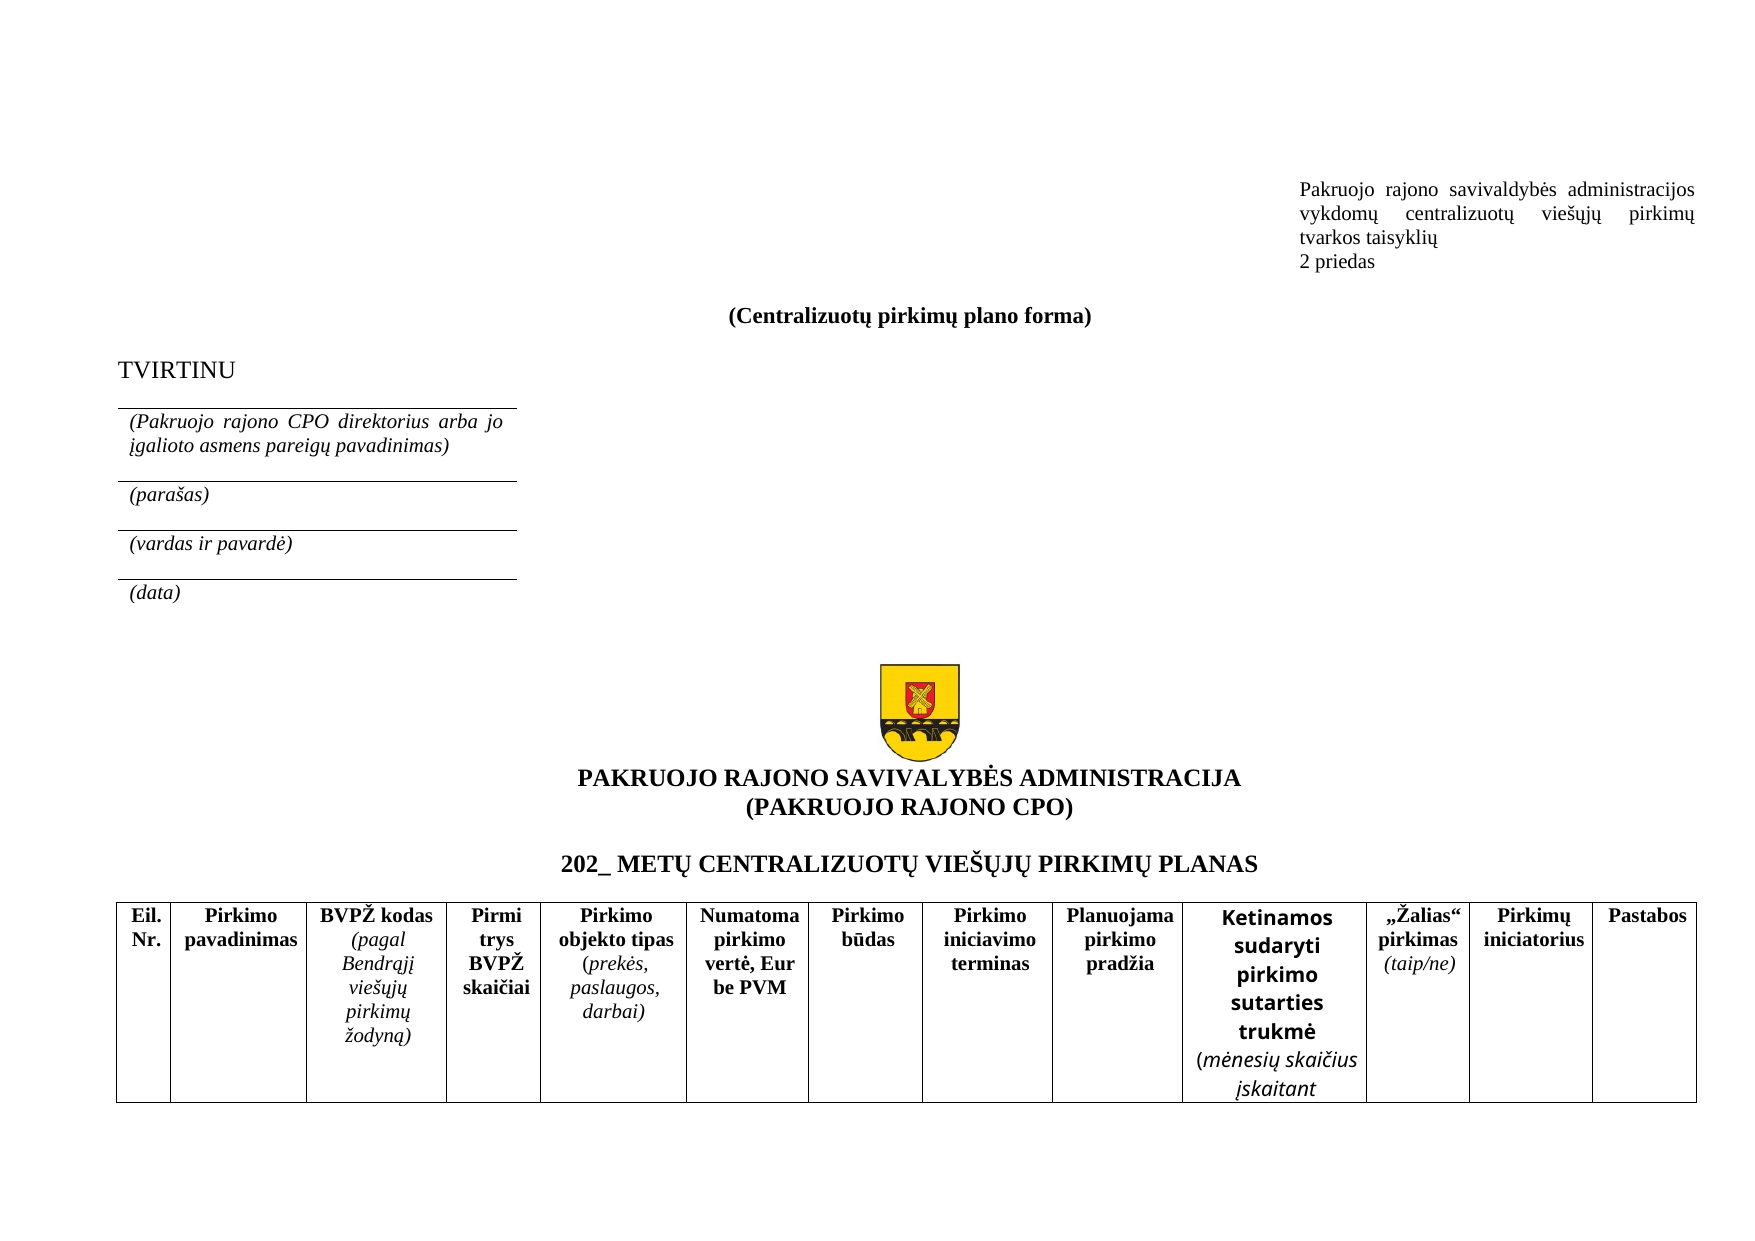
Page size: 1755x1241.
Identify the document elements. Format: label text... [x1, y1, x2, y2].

table_cell [118, 506, 517, 530]
text Pakruojo rajono savivaldybės administracijos vykdomų centralizuotų viešųjų pirkimų tvarkos taisyklių [1299, 177, 1695, 249]
table_header Pirkimo pavadinimas [171, 903, 306, 1102]
table_header BVPŽ kodas (pagal Bendrąjį viešųjų pirkimų žodyną) [307, 903, 446, 1102]
table_header TVIRTINU [118, 355, 517, 384]
text 2 priedas [1299, 249, 1695, 273]
table_cell (vardas ir pavardė) [118, 531, 517, 555]
text (PAKRUOJO RAJONO CPO) [118, 792, 1701, 821]
table_cell [118, 555, 517, 579]
table_cell (Pakruojo rajono CPO direktorius arba jo įgalioto asmens pareigų pavadinimas) [118, 409, 517, 457]
table_header Ketinamos sudaryti pirkimo sutarties trukmė (mėnesių skaičius įskaitant [1183, 903, 1366, 1102]
table_header Pastabos [1593, 903, 1696, 1102]
text 202_ METŲ CENTRALIZUOTŲ VIEŠŲJŲ PIRKIMŲ PLANAS [118, 849, 1701, 878]
table_header Pirkimo objekto tipas (prekės, paslaugos, darbai) [541, 903, 686, 1102]
table_header Pirkimo būdas [809, 903, 922, 1102]
table_cell (data) [118, 580, 517, 604]
table_cell [118, 457, 517, 481]
table_header Pirkimų iniciatorius [1470, 903, 1592, 1102]
table_header „Žalias“ pirkimas (taip/ne) [1367, 903, 1469, 1102]
table_header Pirmi trys BVPŽ skaičiai [447, 903, 540, 1102]
table_header Eil. Nr. [117, 903, 170, 1102]
table_cell [118, 384, 517, 408]
table_cell (parašas) [118, 482, 517, 506]
text (Centralizuotų pirkimų plano forma) [118, 302, 1684, 328]
table_header Planuojama pirkimo pradžia [1053, 903, 1182, 1102]
text PAKRUOJO RAJONO SAVIVALYBĖS ADMINISTRACIJA [118, 763, 1701, 792]
table_header Pirkimo iniciavimo terminas [923, 903, 1052, 1102]
table_header Numatoma pirkimo vertė, Eur be PVM [687, 903, 808, 1102]
